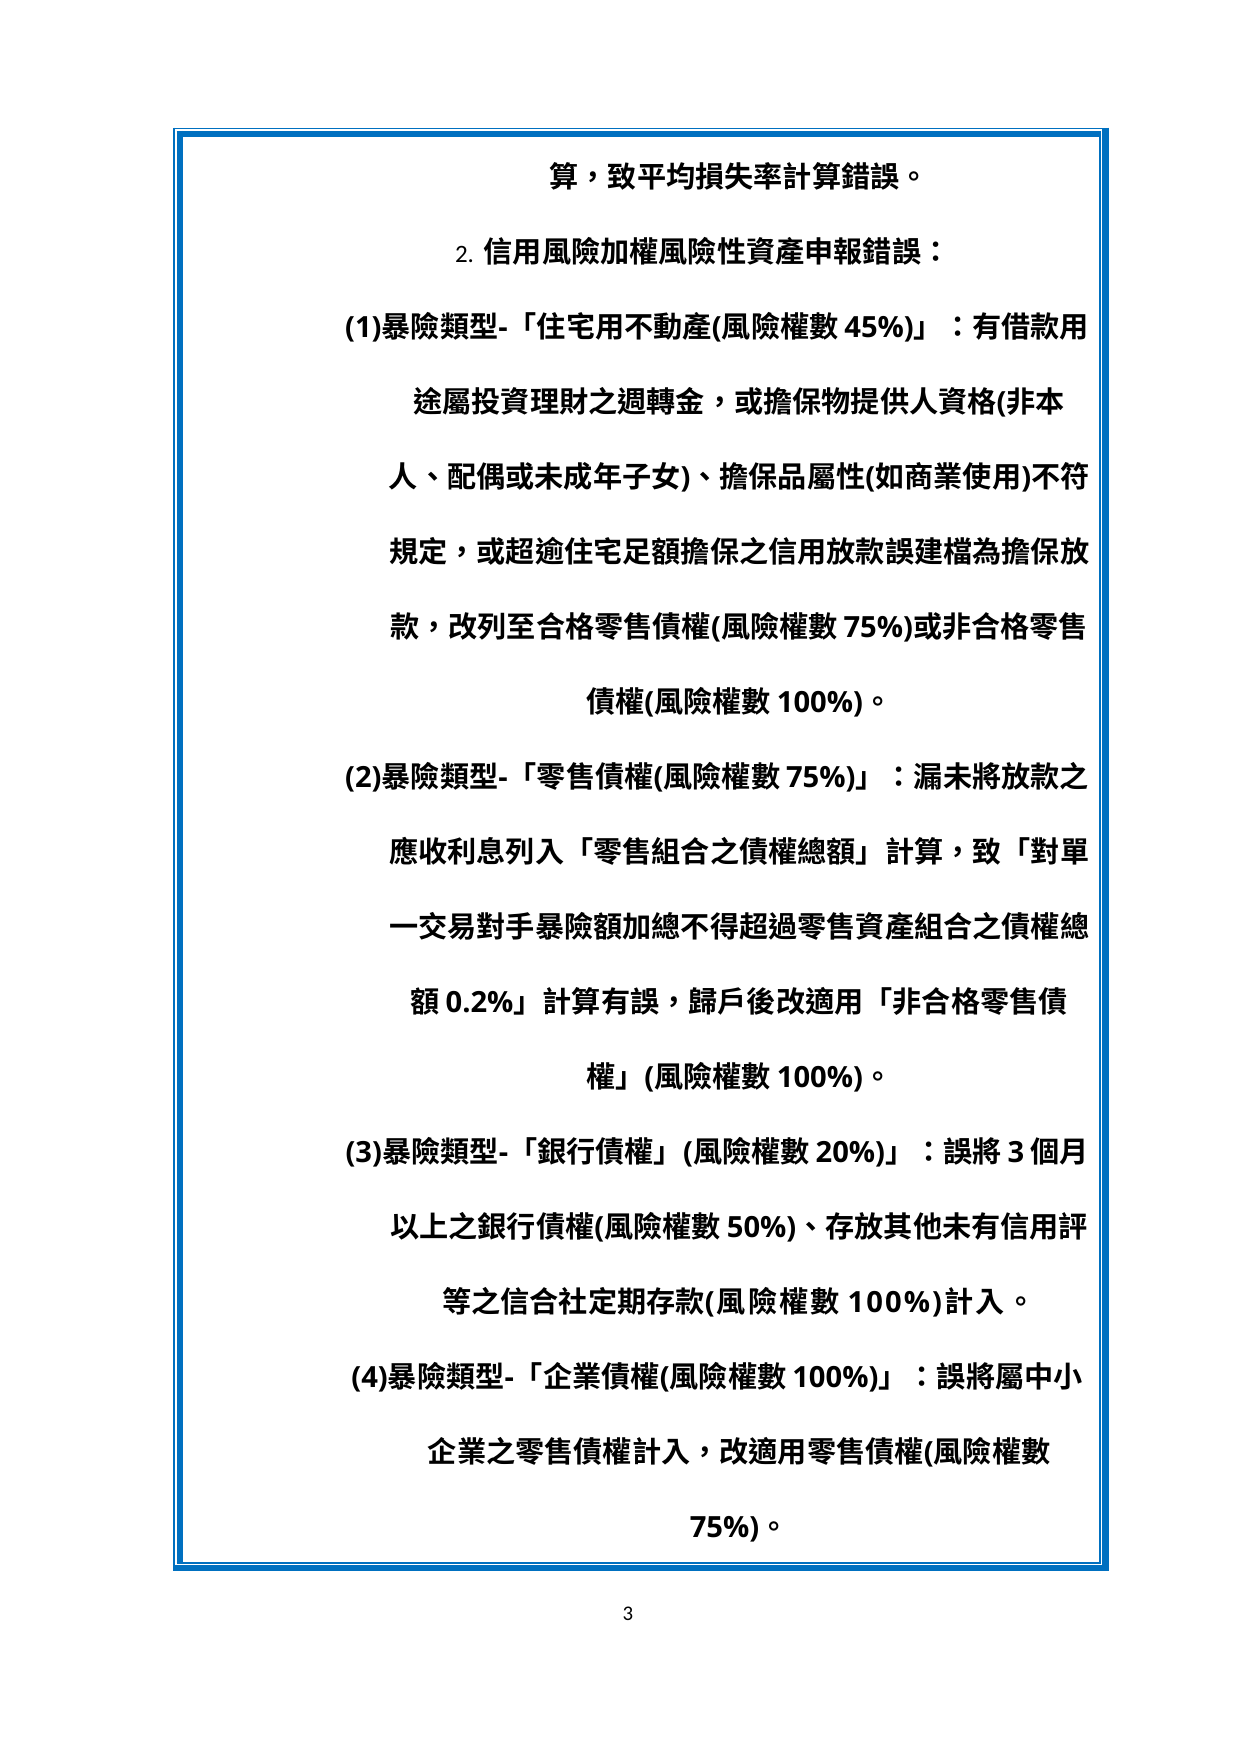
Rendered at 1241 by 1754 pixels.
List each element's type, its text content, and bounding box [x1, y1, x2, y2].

table_header 算，致平均損失率計算錯誤。 信用風險加權風險性資產申報錯誤： (1)暴險類型-「住宅用不動產(風險權數45%)」：有借款用途屬投資理財之週轉金，或擔保物提供人資格(非本人、配偶或未成年子女)、擔保品屬性(如商業使用)不符規定，或超逾住宅足額擔保之信用放款誤建檔為擔保放款，改列至合格零售債權(風險權數75%)或非合格零售債權(風險權數100%)。 (2)暴險類型-「零售債權(風險權數75%)」：漏未將放款之應收利息列入「零售組合之債權總額」計算，致「對單一交易對手暴險額加總不得超過零售資產組合之債權總額0.2%」計算有誤，歸戶後改適用「非合格零售債權」(風險權數100%)。 (3)暴險類型-「銀行債權」(風險權數20%)」：誤將3個月以上之銀行債權(風險權數50%)、存放其他未有信用評等之信合社定期存款(風險權數100%)計入。 (4)暴險類型-「企業債權(風險權數100%)」：誤將屬中小企業之零售債權計入，改適用零售債權(風險權數75%)。 [183, 137, 1099, 1562]
